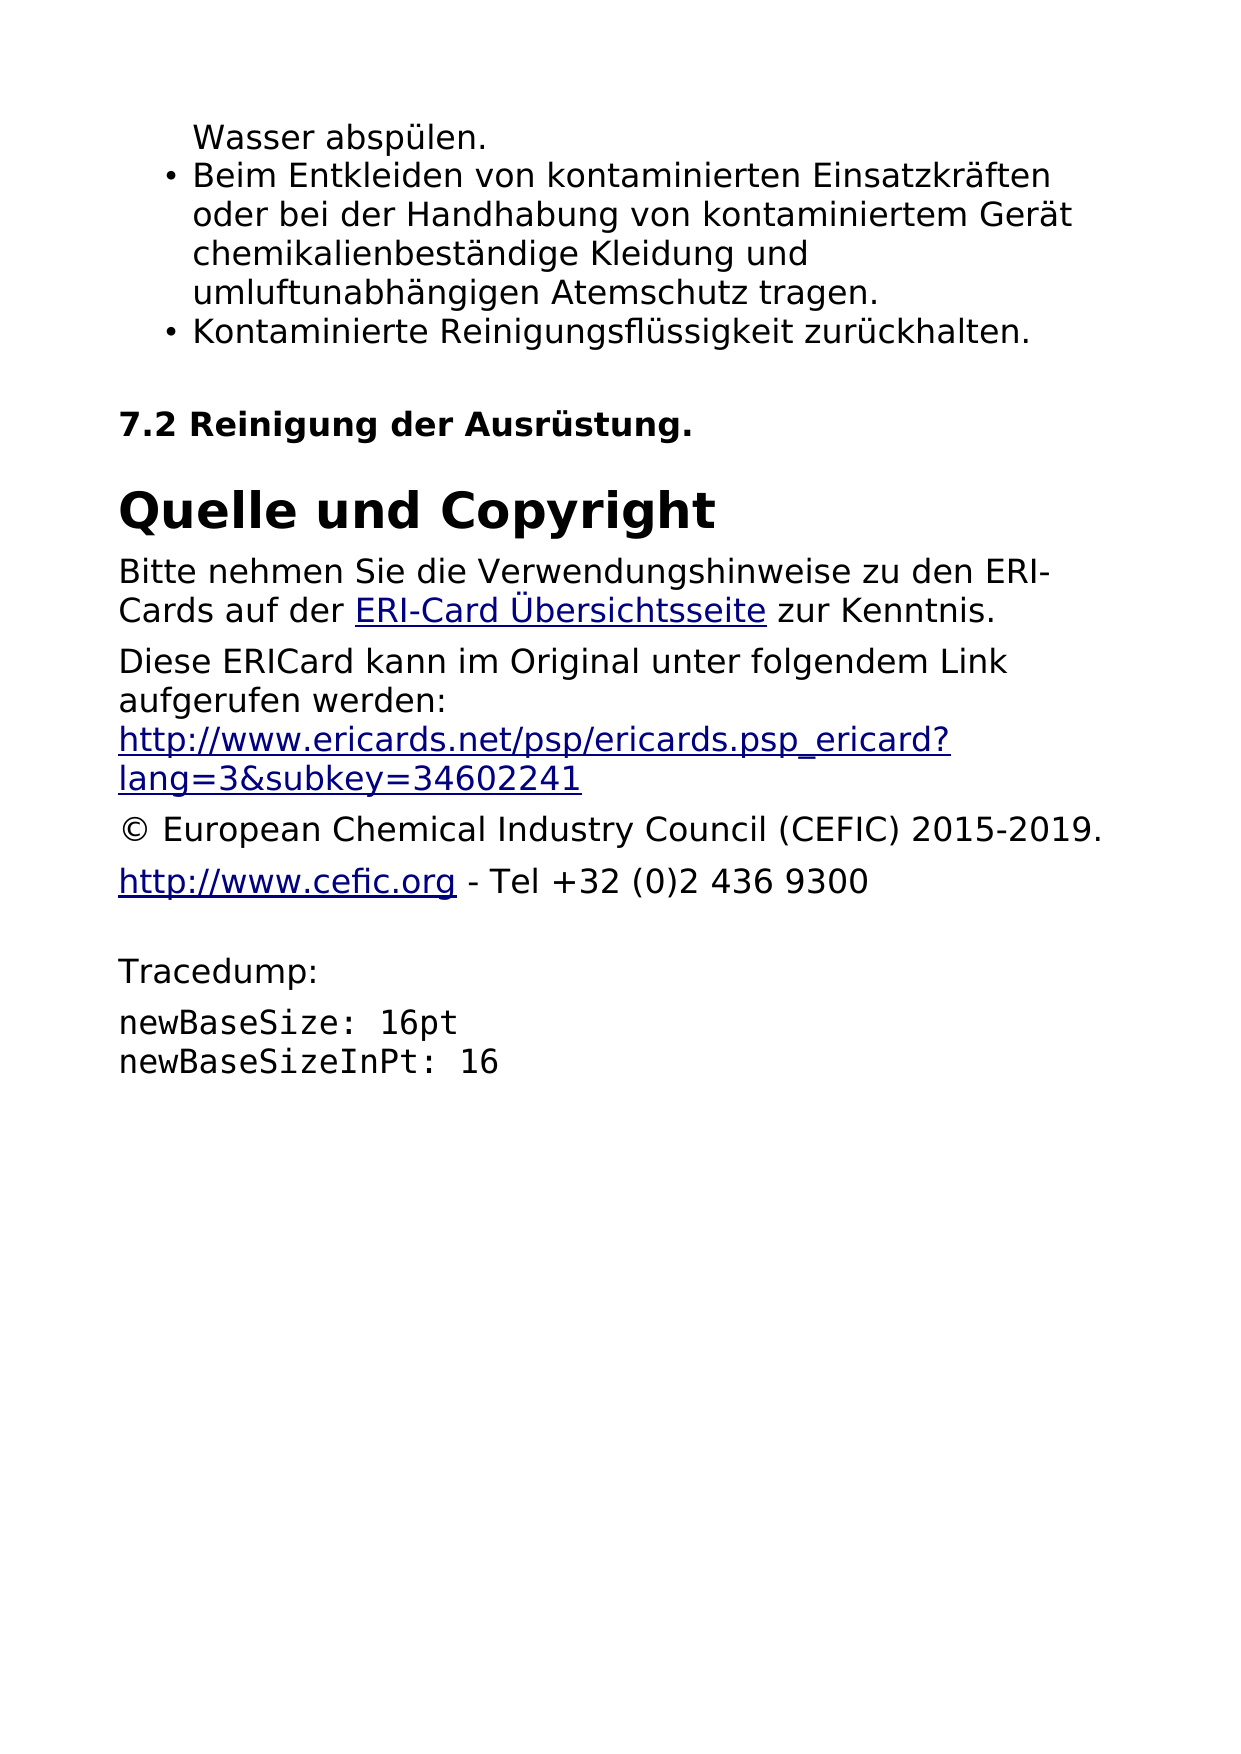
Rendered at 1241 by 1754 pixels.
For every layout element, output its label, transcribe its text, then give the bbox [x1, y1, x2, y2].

subtitle Quelle und Copyright [118, 482, 1122, 540]
list Beim Entkleiden von kontaminierten Einsatzkräften oder bei der Handhabung von kontaminiertem Gerät chemikalienbeständige Kleidung und umluftunabhängigen Atemschutz tragen. [177, 157, 1122, 312]
text Tracedump: [118, 914, 1122, 991]
text Diese ERICard kann im Original unter folgendem Link aufgerufen werden: http://www.ericards.net/psp/ericards.psp_ericard?lang=3&subkey=34602241 [118, 643, 1122, 798]
text newBaseSize: 16pt newBaseSizeInPt: 16 [118, 1004, 1122, 1082]
text © European Chemical Industry Council (CEFIC) 2015-2019. [118, 811, 1122, 850]
subtitle 7.2 Reinigung der Ausrüstung. [118, 406, 1122, 444]
list Kontaminierte Reinigungsflüssigkeit zurückhalten. [177, 312, 1122, 351]
list Wasser abspülen. [177, 118, 1122, 157]
text http://www.cefic.org - Tel +32 (0)2 436 9300 [118, 862, 1122, 901]
text Bitte nehmen Sie die Verwendungshinweise zu den ERI-Cards auf der ERI-Card Übersichtsseite zur Kenntnis. [118, 553, 1122, 631]
